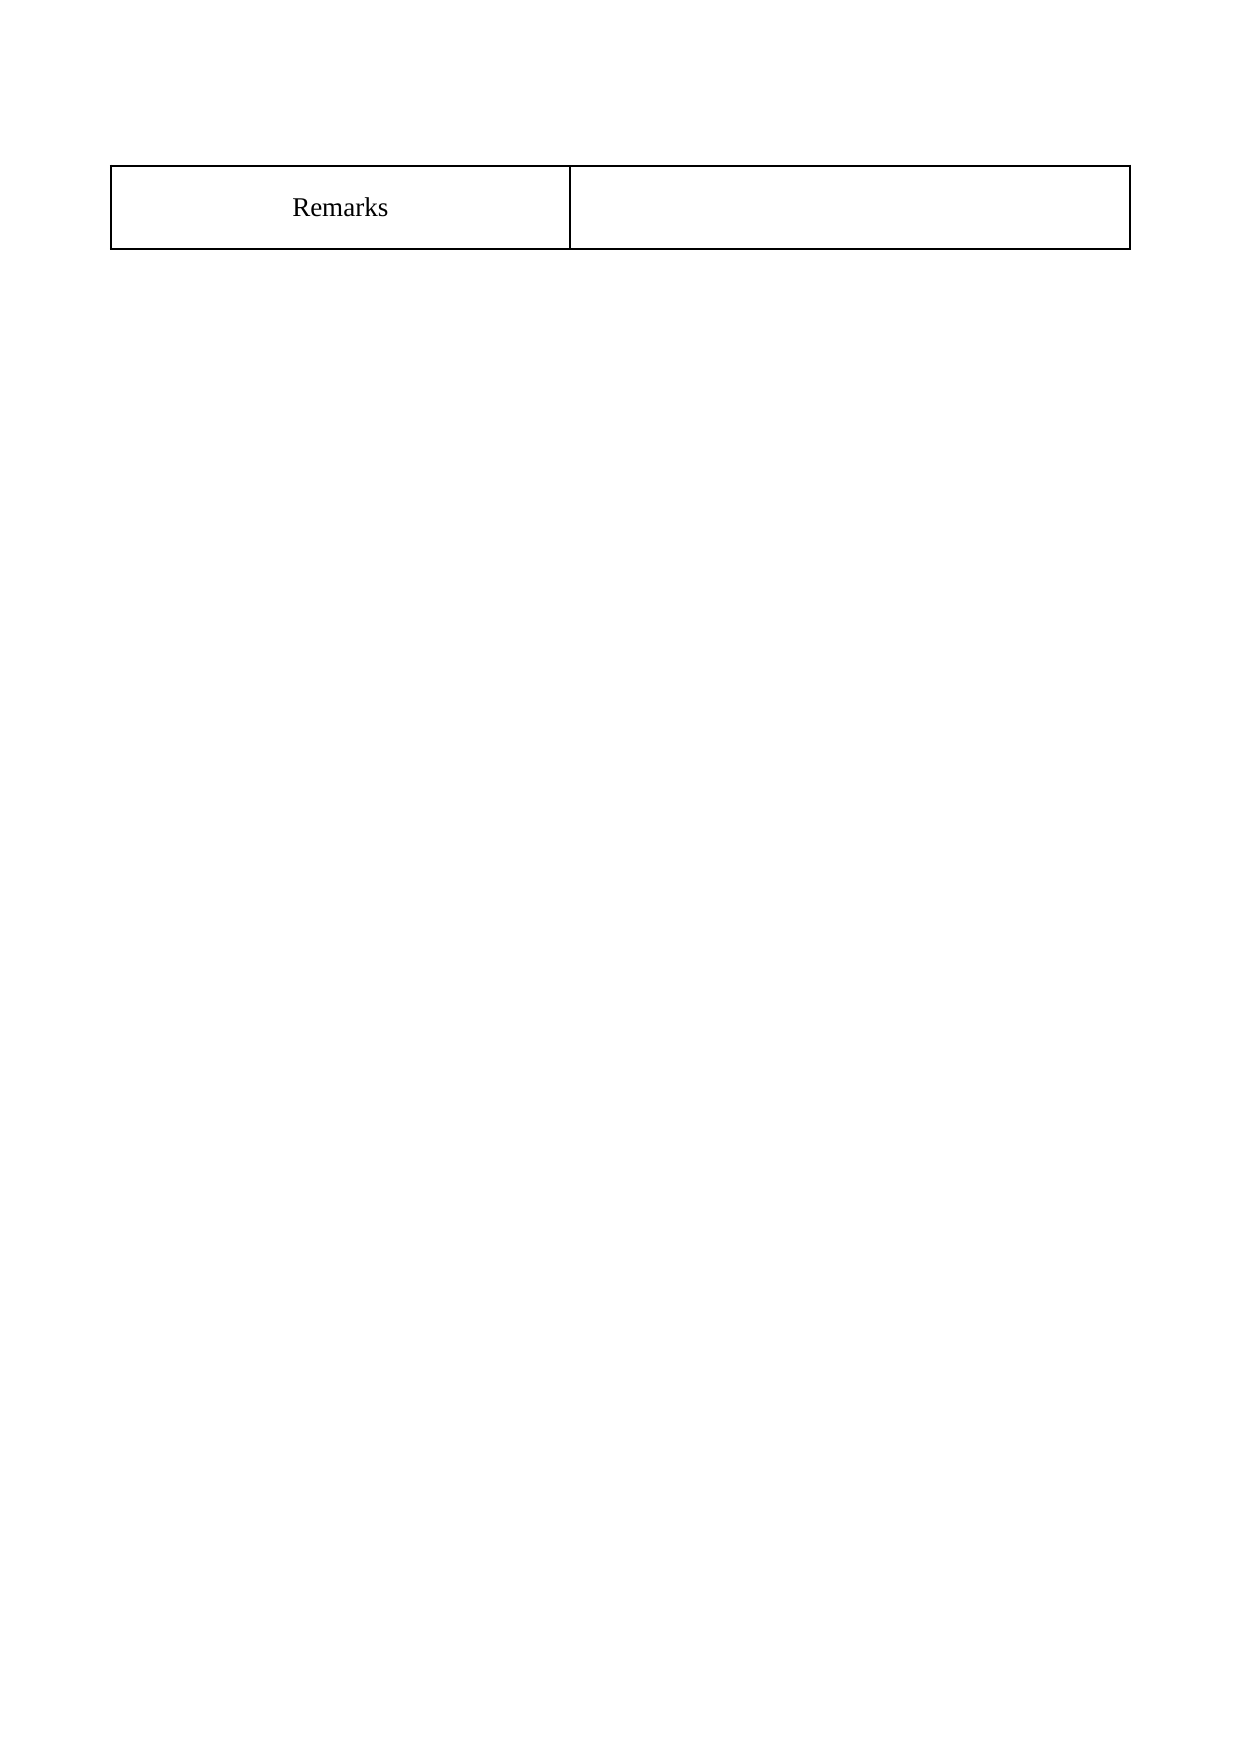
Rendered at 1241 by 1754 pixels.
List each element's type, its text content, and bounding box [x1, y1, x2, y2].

table_cell Remarks [112, 167, 569, 248]
table_cell [571, 167, 1129, 248]
